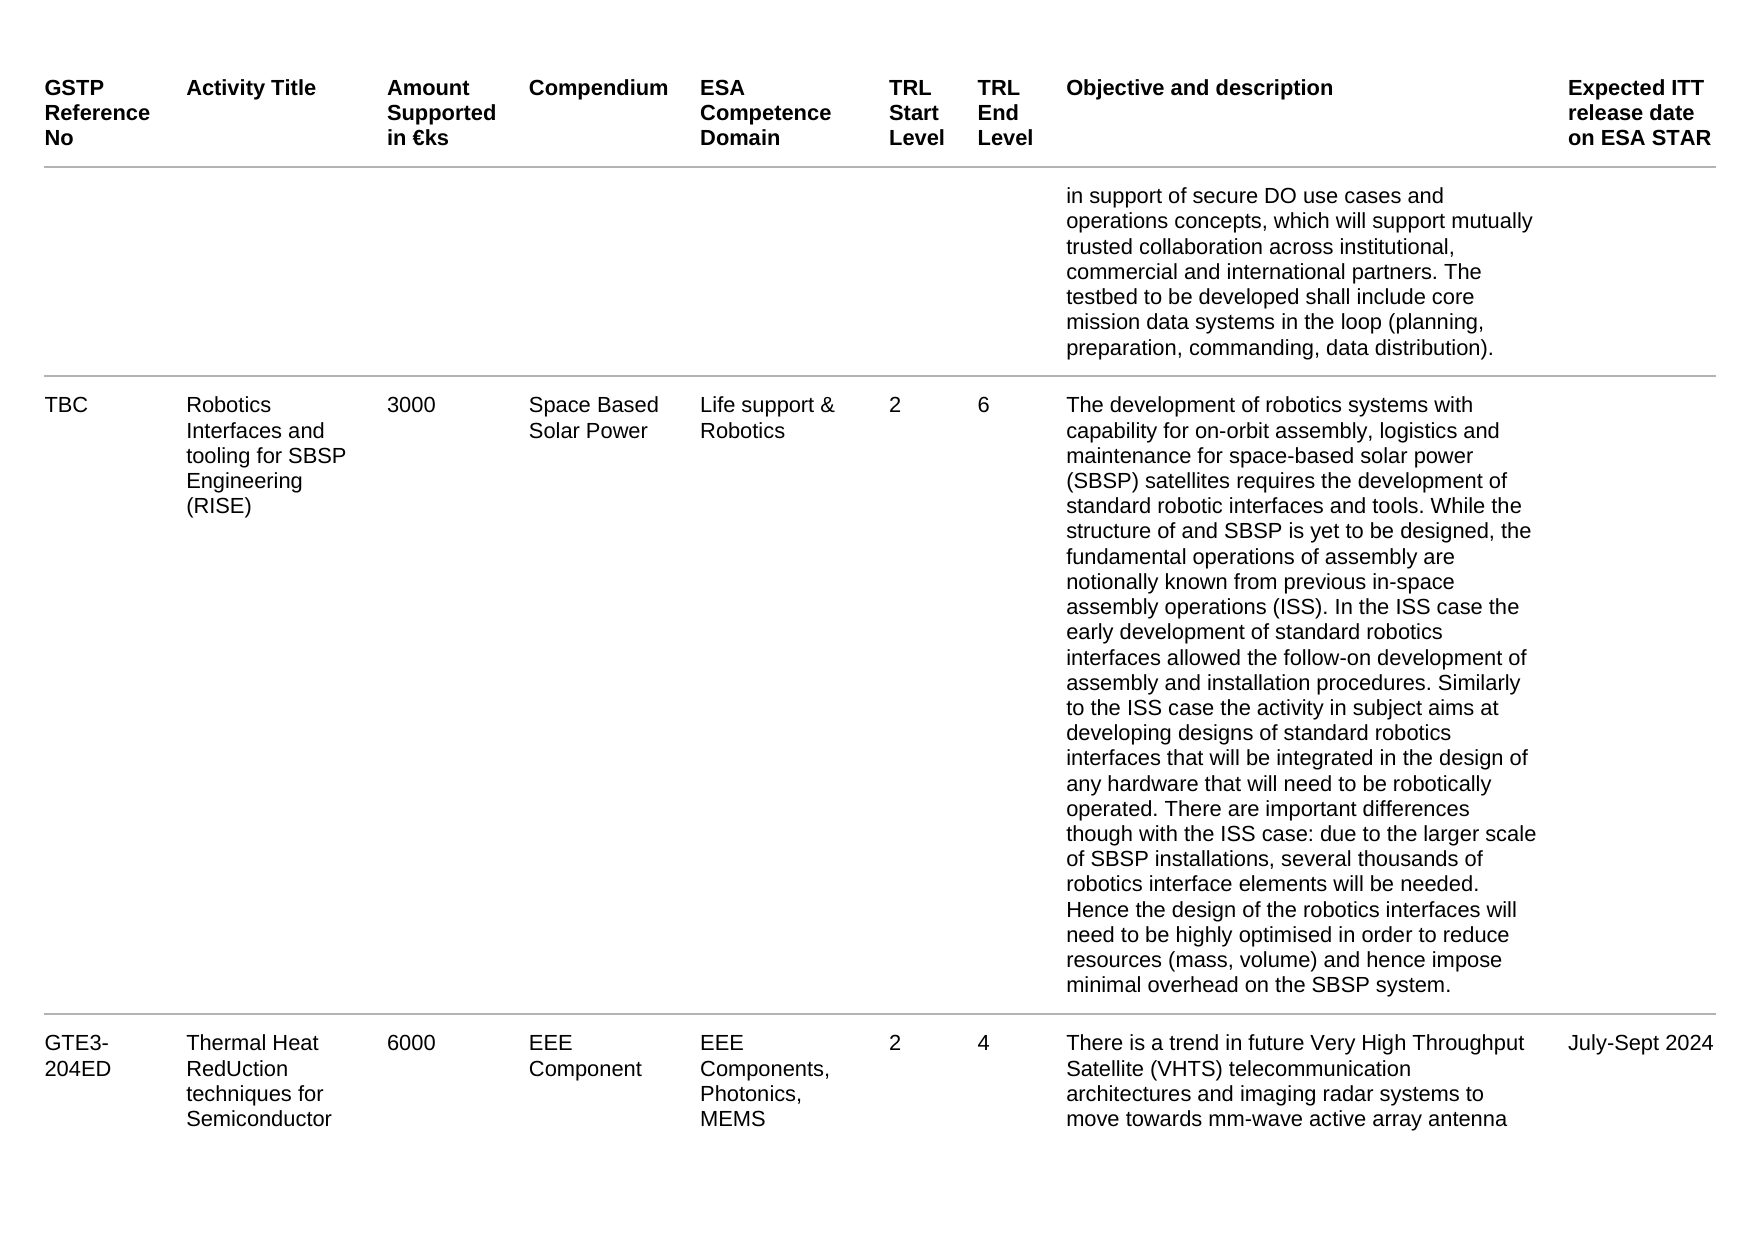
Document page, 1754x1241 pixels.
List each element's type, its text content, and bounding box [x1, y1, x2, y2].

table_cell [186, 168, 387, 375]
table_cell July-Sept 2024 [1568, 1015, 1716, 1147]
table_header ESA Competence Domain [700, 59, 889, 166]
table_cell 2 [889, 377, 977, 1013]
table_cell [387, 168, 529, 375]
table_cell [44, 168, 186, 375]
table_header Compendium [529, 59, 700, 166]
table_cell 6 [978, 377, 1066, 1013]
table_cell GTE3-204ED [44, 1015, 186, 1147]
table_cell [1568, 168, 1716, 375]
table_header Amount Supported in €ks [387, 59, 529, 166]
table_header TRL Start Level [889, 59, 977, 166]
table_cell EEE Component [529, 1015, 700, 1147]
table_cell 3000 [387, 377, 529, 1013]
table_cell TBC [44, 377, 186, 1013]
table_cell 6000 [387, 1015, 529, 1147]
table_cell in support of secure DO use cases and operations concepts, which will support mutually trusted collaboration across institutional, commercial and international partners. The testbed to be developed shall include core mission data systems in the loop (planning, preparation, commanding, data distribution). [1066, 168, 1568, 375]
table_cell [889, 168, 977, 375]
table_cell 2 [889, 1015, 977, 1147]
table_cell [1568, 377, 1716, 1013]
table_cell [700, 168, 889, 375]
table_header Objective and description [1066, 59, 1568, 166]
table_cell 4 [978, 1015, 1066, 1147]
table_cell Robotics Interfaces and tooling for SBSP Engineering (RISE) [186, 377, 387, 1013]
table_cell [978, 168, 1066, 375]
table_cell [529, 168, 700, 375]
table_cell Thermal Heat RedUction techniques for Semiconductor [186, 1015, 387, 1147]
table_header Activity Title [186, 59, 387, 166]
table_cell There is a trend in future Very High Throughput Satellite (VHTS) telecommunication architectures and imaging radar systems to move towards mm-wave active array antenna [1066, 1015, 1568, 1147]
table_header GSTP Reference No [44, 59, 186, 166]
table_header Expected ITT release date on ESA STAR [1568, 59, 1716, 166]
table_cell Life support & Robotics [700, 377, 889, 1013]
table_header TRL End Level [978, 59, 1066, 166]
table_cell EEE Components, Photonics, MEMS [700, 1015, 889, 1147]
table_cell The development of robotics systems with capability for on-orbit assembly, logistics and maintenance for space-based solar power (SBSP) satellites requires the development of standard robotic interfaces and tools. While the structure of and SBSP is yet to be designed, the fundamental operations of assembly are notionally known from previous in-space assembly operations (ISS). In the ISS case the early development of standard robotics interfaces allowed the follow-on development of assembly and installation procedures. Similarly to the ISS case the activity in subject aims at developing designs of standard robotics interfaces that will be integrated in the design of any hardware that will need to be robotically operated. There are important differences though with the ISS case: due to the larger scale of SBSP installations, several thousands of robotics interface elements will be needed. Hence the design of the robotics interfaces will need to be highly optimised in order to reduce resources (mass, volume) and hence impose minimal overhead on the SBSP system. [1066, 377, 1568, 1013]
table_cell Space Based Solar Power [529, 377, 700, 1013]
